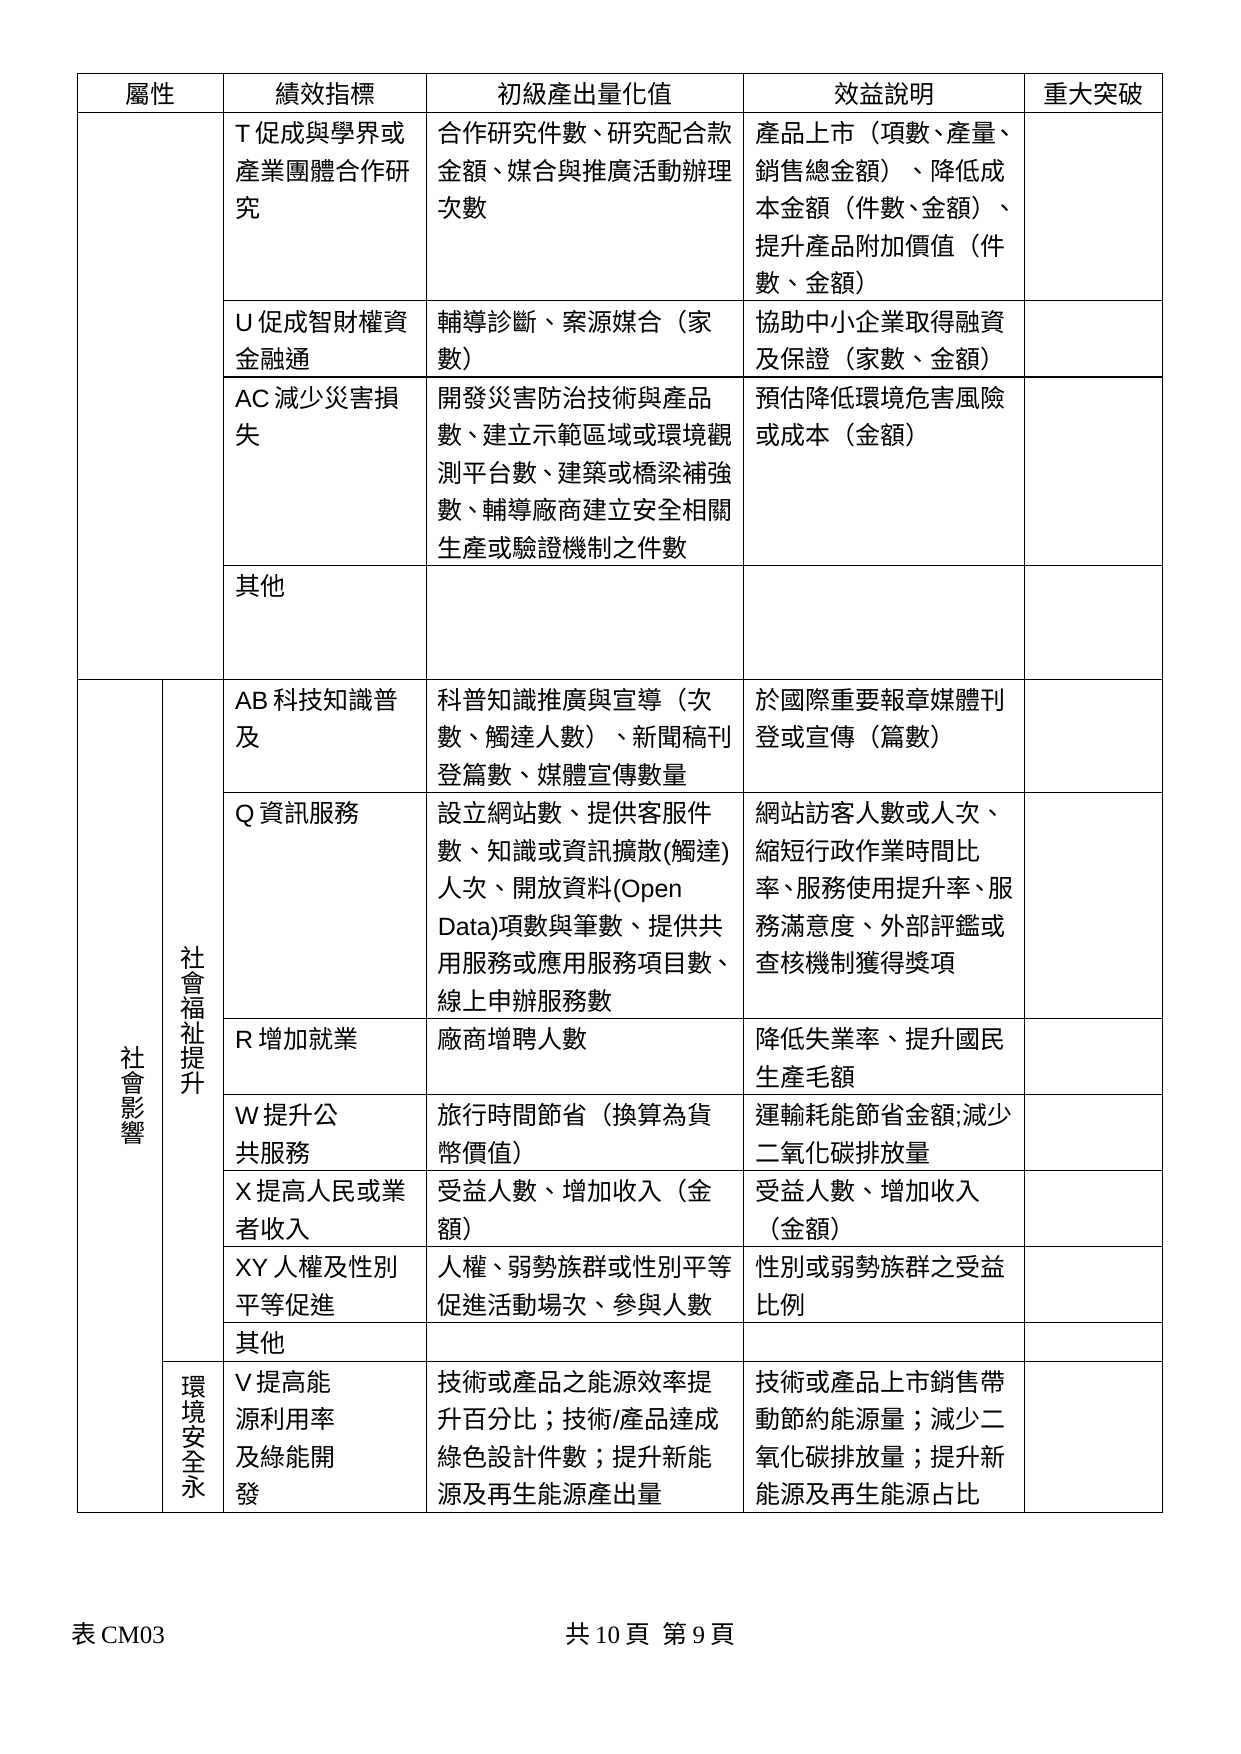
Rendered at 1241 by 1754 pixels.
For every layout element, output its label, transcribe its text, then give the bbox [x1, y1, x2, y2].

table_cell [1025, 1171, 1162, 1246]
table_header 重大突破 [1025, 74, 1162, 112]
table_cell [1025, 1323, 1162, 1361]
table_cell T促成與學界或產業團體合作研究 [224, 113, 426, 300]
table_cell [1025, 1247, 1162, 1322]
table_cell 合作研究件數、研究配合款金額、媒合與推廣活動辦理次數 [427, 113, 743, 300]
table_cell 輔導診斷、案源媒合（家數） [427, 301, 743, 376]
table_cell 受益人數、增加收入（金額） [744, 1171, 1024, 1246]
table_cell 設立網站數、提供客服件數、知識或資訊擴散(觸達)人次、開放資料(Open Data)項數與筆數、提供共用服務或應用服務項目數、線上申辦服務數 [427, 793, 743, 1018]
table_cell 其他 [224, 1323, 426, 1361]
table_cell [1025, 1019, 1162, 1094]
table_header 效益說明 [744, 74, 1024, 112]
table_cell V提高能源利用率及綠能開發 [224, 1362, 426, 1512]
table_cell 其他 [224, 566, 426, 678]
table_cell [427, 566, 743, 678]
table_cell AC減少災害損失 [224, 378, 426, 565]
table_header 初級產出量化值 [427, 74, 743, 112]
table_cell AB科技知識普及 [224, 680, 426, 792]
table_cell 產品上市（項數、產量、銷售總金額）、降低成本金額（件數、金額）、提升產品附加價值（件數、金額） [744, 113, 1024, 300]
table_header 績效指標 [224, 74, 426, 112]
table_cell 人權、弱勢族群或性別平等促進活動場次、參與人數 [427, 1247, 743, 1322]
table_cell [1025, 301, 1162, 376]
table_cell W提升公共服務 [224, 1095, 426, 1170]
table_cell 網站訪客人數或人次、縮短行政作業時間比率、服務使用提升率、服務滿意度、外部評鑑或查核機制獲得獎項 [744, 793, 1024, 1018]
table_cell R增加就業 [224, 1019, 426, 1094]
table_cell 社會福祉提升 [163, 680, 223, 1361]
table_cell [1025, 1362, 1162, 1512]
table_cell 受益人數、增加收入（金額） [427, 1171, 743, 1246]
table_cell [1025, 680, 1162, 792]
table_cell [744, 566, 1024, 678]
table_cell Q資訊服務 [224, 793, 426, 1018]
table_cell 社會影響 [78, 680, 162, 1512]
table_cell 協助中小企業取得融資及保證（家數、金額） [744, 301, 1024, 376]
table_cell XY人權及性別平等促進 [224, 1247, 426, 1322]
table_cell 技術或產品之能源效率提升百分比；技術/產品達成綠色設計件數；提升新能源及再生能源產出量 [427, 1362, 743, 1512]
table_cell [1025, 566, 1162, 678]
table_cell [1025, 793, 1162, 1018]
table_cell 開發災害防治技術與產品數、建立示範區域或環境觀測平台數、建築或橋梁補強數、輔導廠商建立安全相關生產或驗證機制之件數 [427, 378, 743, 565]
table_cell 運輸耗能節省金額;減少二氧化碳排放量 [744, 1095, 1024, 1170]
table_cell [1025, 1095, 1162, 1170]
table_cell 性別或弱勢族群之受益比例 [744, 1247, 1024, 1322]
table_cell [427, 1323, 743, 1361]
table_cell 預估降低環境危害風險或成本（金額） [744, 378, 1024, 565]
table_cell 廠商增聘人數 [427, 1019, 743, 1094]
table_cell 環境安全永 [163, 1362, 223, 1512]
table_cell 旅行時間節省（換算為貨幣價值） [427, 1095, 743, 1170]
table_cell 於國際重要報章媒體刊登或宣傳（篇數） [744, 680, 1024, 792]
table_cell [1025, 113, 1162, 300]
table_cell [744, 1323, 1024, 1361]
table_cell [1025, 378, 1162, 565]
table_cell [78, 113, 223, 678]
table_cell 降低失業率、提升國民生產毛額 [744, 1019, 1024, 1094]
table_cell X提高人民或業者收入 [224, 1171, 426, 1246]
table_cell 技術或產品上市銷售帶動節約能源量；減少二氧化碳排放量；提升新能源及再生能源占比 [744, 1362, 1024, 1512]
table_cell 科普知識推廣與宣導（次數、觸達人數）、新聞稿刊登篇數、媒體宣傳數量 [427, 680, 743, 792]
table_cell U促成智財權資金融通 [224, 301, 426, 376]
table_header 屬性 [78, 74, 223, 112]
